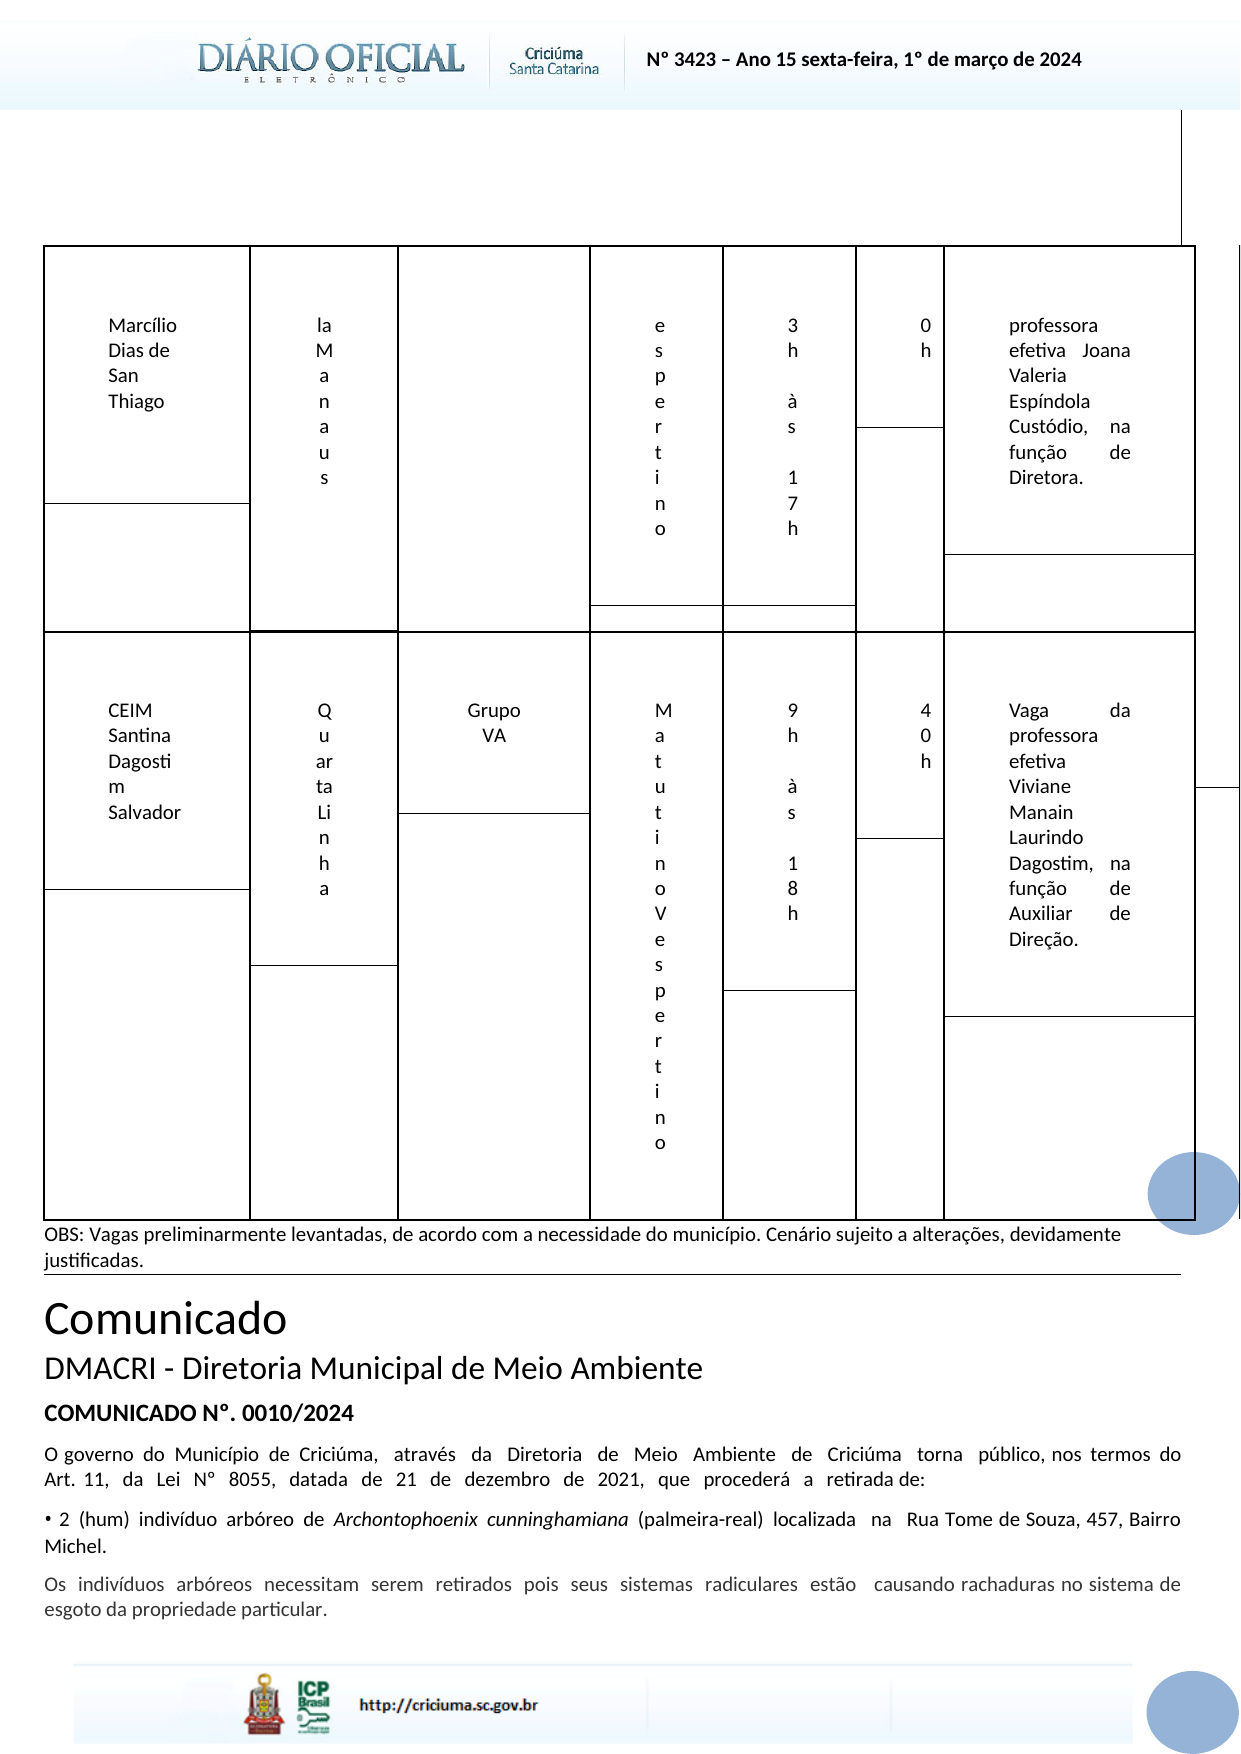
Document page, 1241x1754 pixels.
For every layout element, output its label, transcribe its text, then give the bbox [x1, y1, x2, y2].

table_cell Matutino Vespertino [591, 633, 722, 1219]
text Os indivíduos arbóreos necessitam serem retirados pois seus sistemas radiculares estão causando rachaduras no sistema de esgoto da propriedade particular. [44, 1571, 1181, 1622]
table_cell [399, 814, 589, 1219]
table_cell 40h [857, 633, 943, 838]
text COMUNICADO Nº. 0010/2024 [44, 1398, 1181, 1428]
table_cell [724, 991, 855, 1219]
table_cell [591, 606, 722, 631]
table_cell CEIM Santina Dagostim Salvador [45, 633, 249, 889]
table_cell Vaga da professora efetiva Viviane Manain Laurindo Dagostim, na função de Auxiliar de Direção. [945, 633, 1194, 1016]
table_cell [857, 428, 943, 631]
text O governo do Município de Criciúma, através da Diretoria de Meio Ambiente de Criciúma torna público, nos termos do Art. 11, da Lei Nº 8055, datada de 21 de dezembro de 2021, que procederá a retirada de: [44, 1441, 1181, 1492]
table_cell 3h às 17h [724, 247, 855, 605]
table_cell [1196, 631, 1239, 787]
table_cell [45, 504, 249, 631]
text OBS: Vagas preliminarmente levantadas, de acordo com a necessidade do município. Cenário sujeito a alterações, devidamente justificadas. [44, 1221, 1181, 1274]
table_cell [724, 606, 855, 631]
list 2 (hum) indivíduo arbóreo de Archontophoenix cunninghamiana (palmeira-real) localizada na Rua Tome de Souza, 457, Bairro Michel. [44, 1504, 1181, 1558]
table_cell 0h [857, 247, 943, 427]
table_cell Grupo VA [399, 633, 589, 813]
table_cell espertino [591, 247, 722, 605]
text DMACRI - Diretoria Municipal de Meio Ambiente [44, 1347, 1181, 1387]
table_cell professora efetiva Joana Valeria Espíndola Custódio, na função de Diretora. [945, 247, 1194, 554]
table_cell [1196, 788, 1239, 1181]
table_cell [1196, 245, 1239, 631]
table_cell Marcílio Dias de San Thiago [45, 247, 249, 503]
table_cell [945, 1017, 1194, 1219]
text Comunicado [44, 1288, 1181, 1347]
table_cell [857, 839, 943, 1219]
table_cell [399, 247, 589, 631]
table_cell [45, 890, 249, 1219]
table_cell 9h às 18h [724, 633, 855, 990]
table_cell [945, 555, 1194, 631]
table_cell [251, 966, 397, 1219]
table_cell Quarta Linha [251, 633, 397, 965]
table_cell [1232, 1206, 1239, 1219]
table_cell la Manaus [251, 247, 397, 630]
